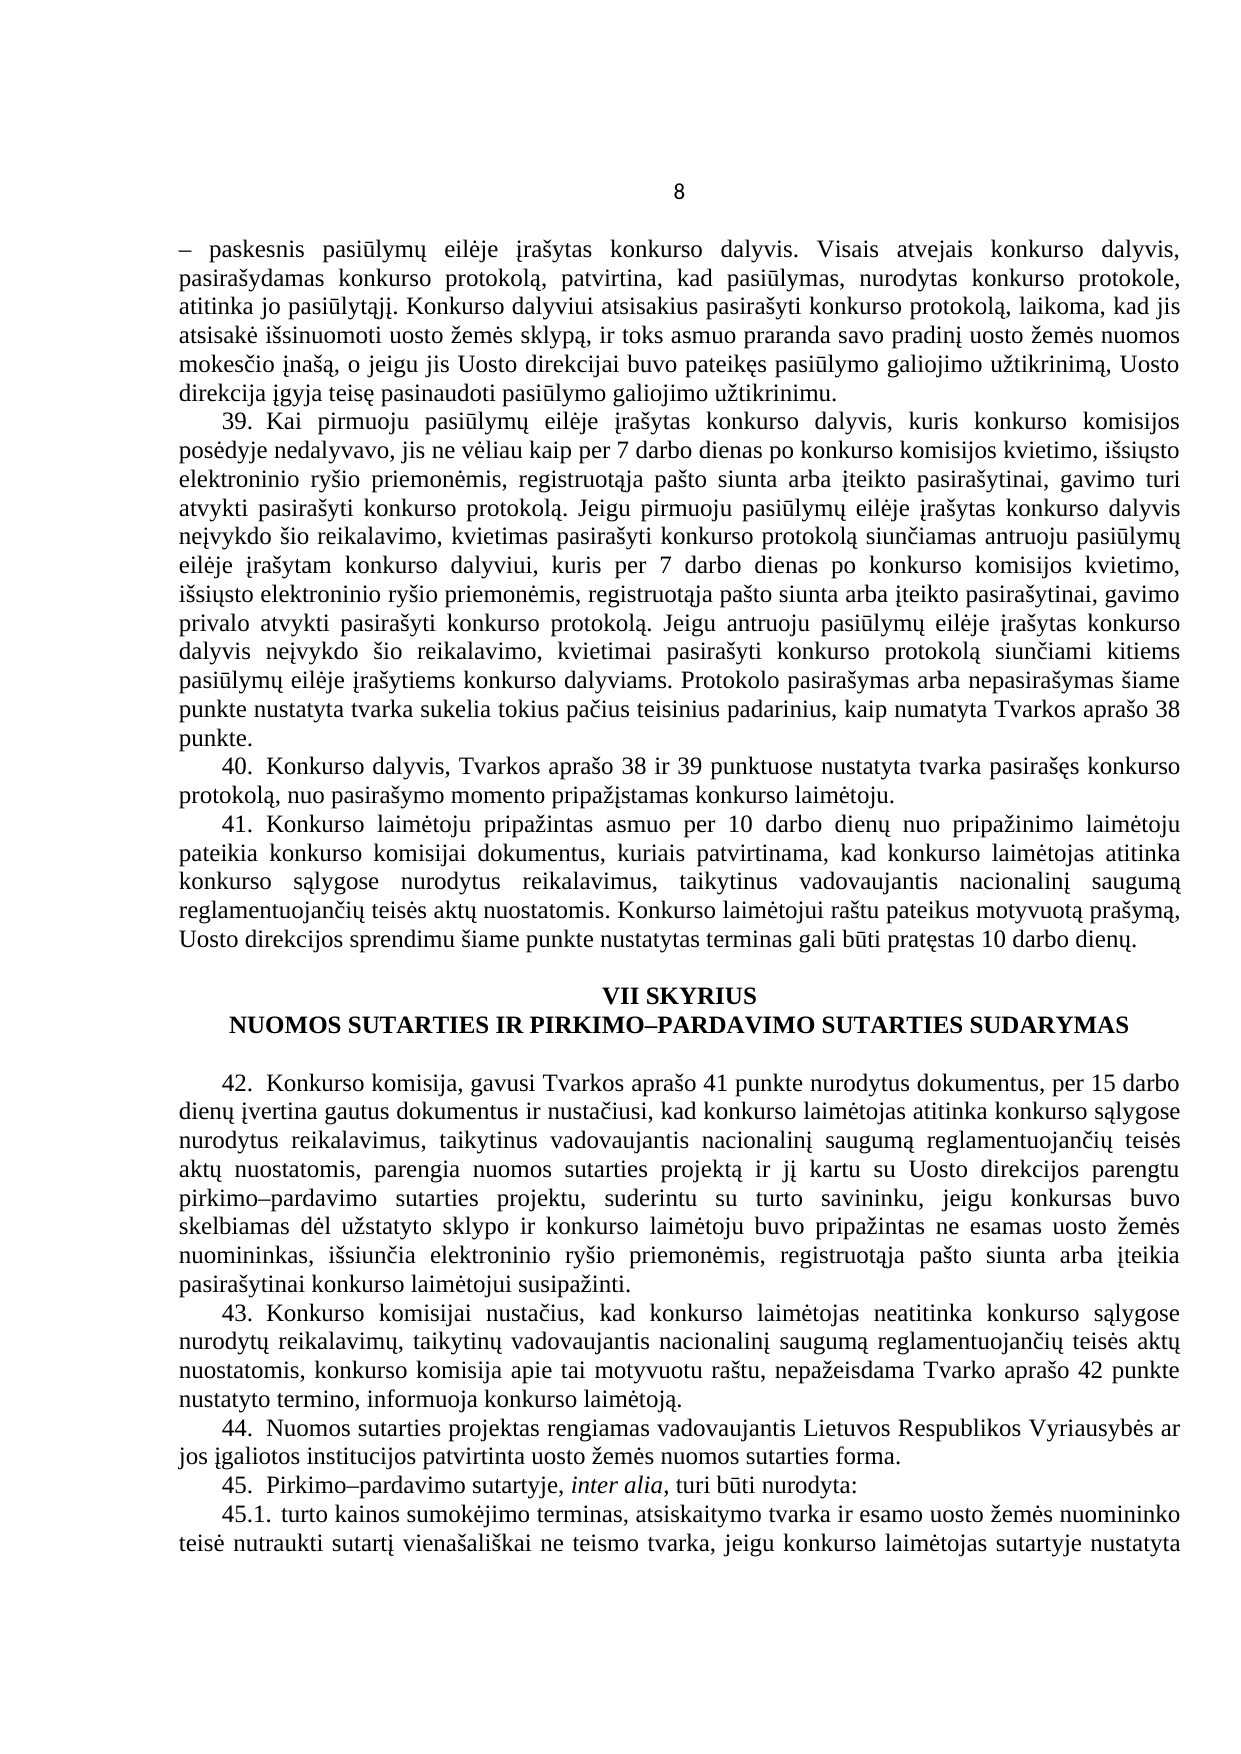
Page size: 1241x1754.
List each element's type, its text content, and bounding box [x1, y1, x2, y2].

text nuomos SUTARTIES ir PIRKIMO–PARDAVIMO sutaRTIES SUDARYMAS [177, 1010, 1181, 1039]
text 45. Pirkimo–pardavimo sutartyje, inter alia, turi būti nurodyta: [179, 1470, 1181, 1499]
text 40. Konkurso dalyvis, Tvarkos aprašo 38 ir 39 punktuose nustatyta tvarka pasirašęs konkurso protokolą, nuo pasirašymo momento pripažįstamas konkurso laimėtoju. [179, 751, 1181, 809]
text 44. Nuomos sutarties projektas rengiamas vadovaujantis Lietuvos Respublikos Vyriausybės ar jos įgaliotos institucijos patvirtinta uosto žemės nuomos sutarties forma. [179, 1413, 1181, 1470]
text 42. Konkurso komisija, gavusi Tvarkos aprašo 41 punkte nurodytus dokumentus, per 15 darbo dienų įvertina gautus dokumentus ir nustačiusi, kad konkurso laimėtojas atitinka konkurso sąlygose nurodytus reikalavimus, taikytinus vadovaujantis nacionalinį saugumą reglamentuojančių teisės aktų nuostatomis, parengia nuomos sutarties projektą ir jį kartu su Uosto direkcijos parengtu pirkimo–pardavimo sutarties projektu, suderintu su turto savininku, jeigu konkursas buvo skelbiamas dėl užstatyto sklypo ir konkurso laimėtoju buvo pripažintas ne esamas uosto žemės nuomininkas, išsiunčia elektroninio ryšio priemonėmis, registruotąja pašto siunta arba įteikia pasirašytinai konkurso laimėtojui susipažinti. [179, 1068, 1181, 1298]
text 43. Konkurso komisijai nustačius, kad konkurso laimėtojas neatitinka konkurso sąlygose nurodytų reikalavimų, taikytinų vadovaujantis nacionalinį saugumą reglamentuojančių teisės aktų nuostatomis, konkurso komisija apie tai motyvuotu raštu, nepažeisdama Tvarko aprašo 42 punkte nustatyto termino, informuoja konkurso laimėtoją. [179, 1298, 1181, 1413]
text 39. Kai pirmuoju pasiūlymų eilėje įrašytas konkurso dalyvis, kuris konkurso komisijos posėdyje nedalyvavo, jis ne vėliau kaip per 7 darbo dienas po konkurso komisijos kvietimo, išsiųsto elektroninio ryšio priemonėmis, registruotąja pašto siunta arba įteikto pasirašytinai, gavimo turi atvykti pasirašyti konkurso protokolą. Jeigu pirmuoju pasiūlymų eilėje įrašytas konkurso dalyvis neįvykdo šio reikalavimo, kvietimas pasirašyti konkurso protokolą siunčiamas antruoju pasiūlymų eilėje įrašytam konkurso dalyviui, kuris per 7 darbo dienas po konkurso komisijos kvietimo, išsiųsto elektroninio ryšio priemonėmis, registruotąja pašto siunta arba įteikto pasirašytinai, gavimo privalo atvykti pasirašyti konkurso protokolą. Jeigu antruoju pasiūlymų eilėje įrašytas konkurso dalyvis neįvykdo šio reikalavimo, kvietimai pasirašyti konkurso protokolą siunčiami kitiems pasiūlymų eilėje įrašytiems konkurso dalyviams. Protokolo pasirašymas arba nepasirašymas šiame punkte nustatyta tvarka sukelia tokius pačius teisinius padarinius, kaip numatyta Tvarkos aprašo 38 punkte. [179, 406, 1181, 751]
text 45.1. turto kainos sumokėjimo terminas, atsiskaitymo tvarka ir esamo uosto žemės nuomininko teisė nutraukti sutartį vienašališkai ne teismo tvarka, jeigu konkurso laimėtojas sutartyje nustatyta [179, 1499, 1181, 1556]
text VII SKYRIUS [177, 981, 1181, 1010]
text 41. Konkurso laimėtoju pripažintas asmuo per 10 darbo dienų nuo pripažinimo laimėtoju pateikia konkurso komisijai dokumentus, kuriais patvirtinama, kad konkurso laimėtojas atitinka konkurso sąlygose nurodytus reikalavimus, taikytinus vadovaujantis nacionalinį saugumą reglamentuojančių teisės aktų nuostatomis. Konkurso laimėtojui raštu pateikus motyvuotą prašymą, Uosto direkcijos sprendimu šiame punkte nustatytas terminas gali būti pratęstas 10 darbo dienų. [179, 809, 1181, 953]
text – paskesnis pasiūlymų eilėje įrašytas konkurso dalyvis. Visais atvejais konkurso dalyvis, pasirašydamas konkurso protokolą, patvirtina, kad pasiūlymas, nurodytas konkurso protokole, atitinka jo pasiūlytąjį. Konkurso dalyviui atsisakius pasirašyti konkurso protokolą, laikoma, kad jis atsisakė išsinuomoti uosto žemės sklypą, ir toks asmuo praranda savo pradinį uosto žemės nuomos mokesčio įnašą, o jeigu jis Uosto direkcijai buvo pateikęs pasiūlymo galiojimo užtikrinimą, Uosto direkcija įgyja teisę pasinaudoti pasiūlymo galiojimo užtikrinimu. [179, 234, 1181, 406]
